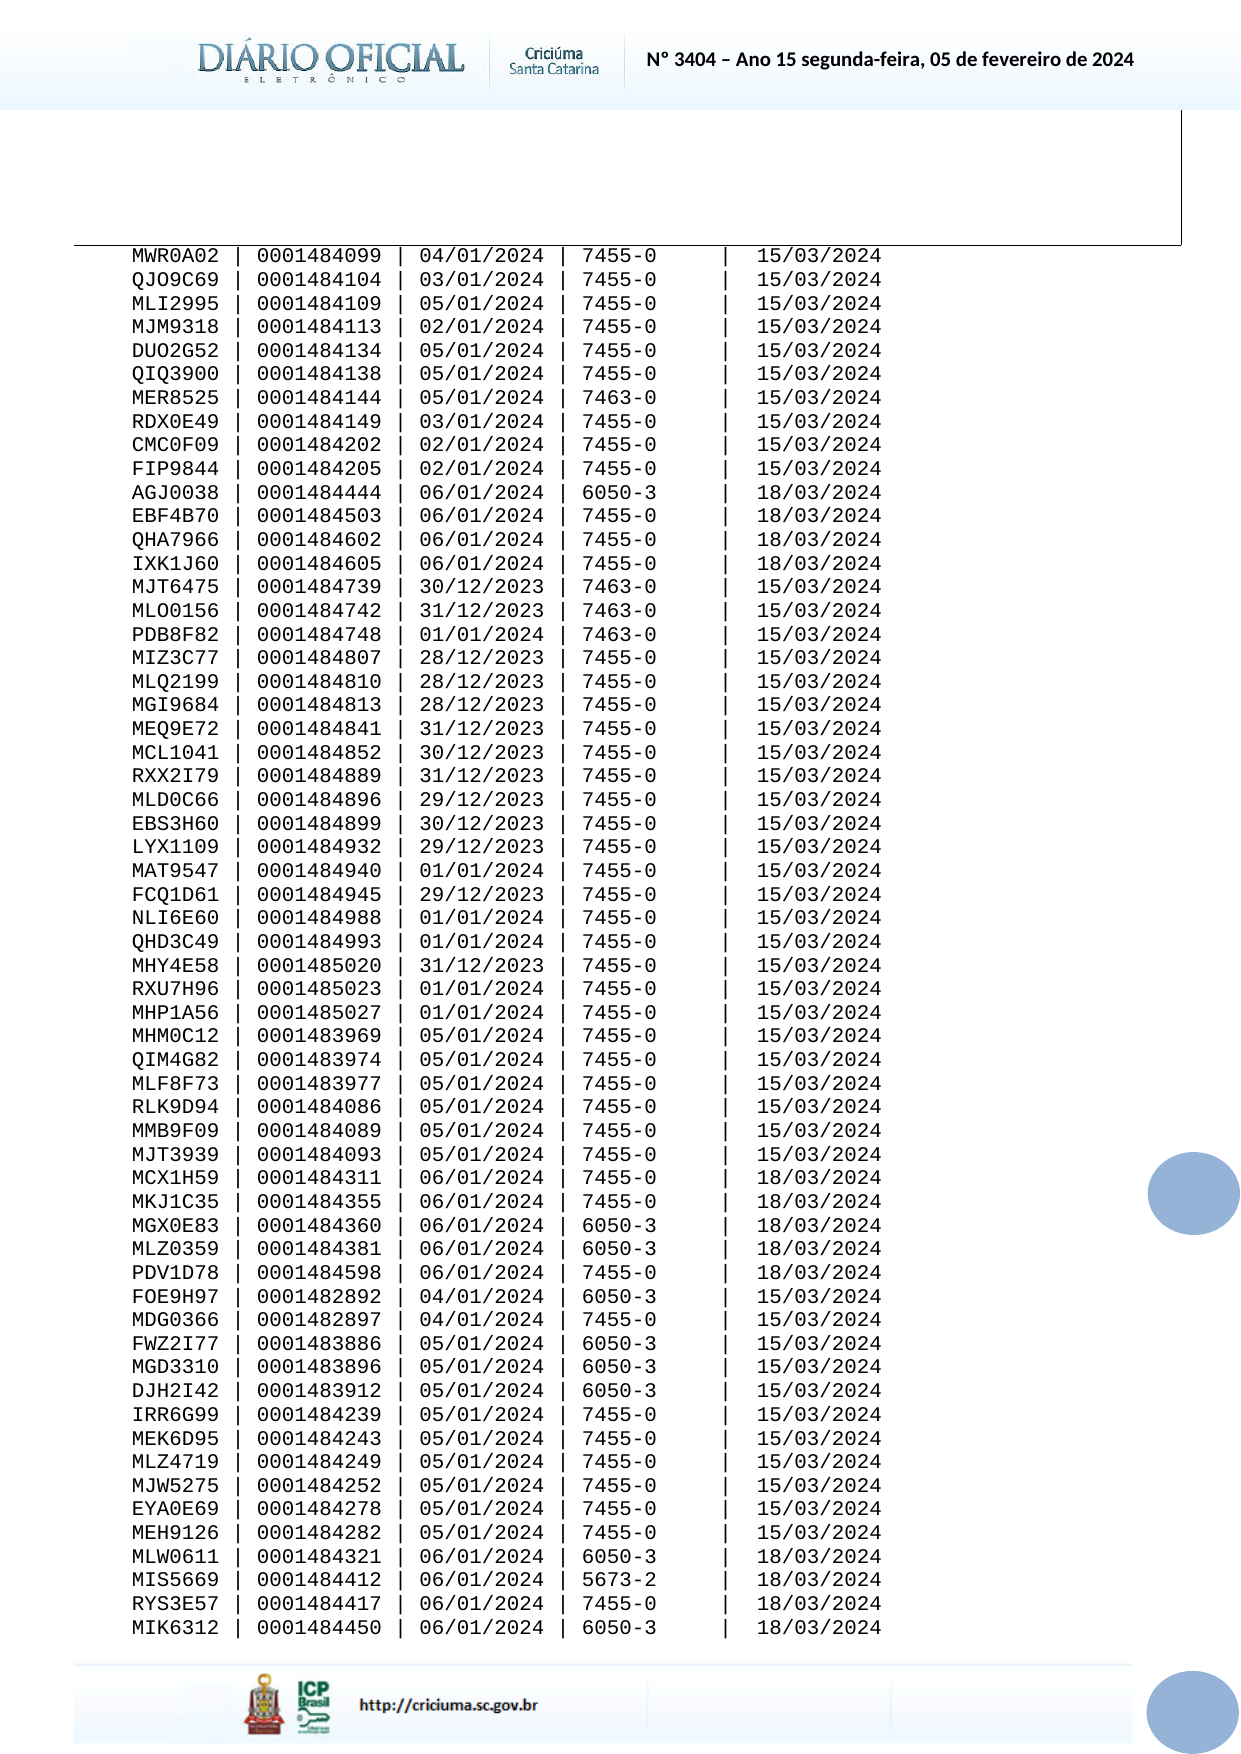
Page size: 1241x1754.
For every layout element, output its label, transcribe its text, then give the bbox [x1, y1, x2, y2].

text MCX1H59 | 0001484311 | 06/01/2024 | 7455-0 | 18/03/2024 [44, 1167, 1157, 1191]
text MHM0C12 | 0001483969 | 05/01/2024 | 7455-0 | 15/03/2024 [44, 1026, 1181, 1049]
text IRR6G99 | 0001484239 | 05/01/2024 | 7455-0 | 15/03/2024 [44, 1404, 1181, 1427]
text DJH2I42 | 0001483912 | 05/01/2024 | 6050-3 | 15/03/2024 [44, 1380, 1181, 1404]
text EBF4B70 | 0001484503 | 06/01/2024 | 7455-0 | 18/03/2024 [44, 505, 1181, 529]
text MMB9F09 | 0001484089 | 05/01/2024 | 7455-0 | 15/03/2024 [44, 1120, 1181, 1144]
text MAT9547 | 0001484940 | 01/01/2024 | 7455-0 | 15/03/2024 [44, 860, 1181, 884]
text MHY4E58 | 0001485020 | 31/12/2023 | 7455-0 | 15/03/2024 [44, 954, 1181, 978]
text MGX0E83 | 0001484360 | 06/01/2024 | 6050-3 | 18/03/2024 [44, 1215, 1181, 1238]
text CMC0F09 | 0001484202 | 02/01/2024 | 7455-0 | 15/03/2024 [44, 434, 1181, 458]
text FIP9844 | 0001484205 | 02/01/2024 | 7455-0 | 15/03/2024 [44, 458, 1181, 482]
text EYA0E69 | 0001484278 | 05/01/2024 | 7455-0 | 15/03/2024 [44, 1498, 1181, 1522]
text MGD3310 | 0001483896 | 05/01/2024 | 6050-3 | 15/03/2024 [44, 1357, 1181, 1380]
text MJT3939 | 0001484093 | 05/01/2024 | 7455-0 | 15/03/2024 [44, 1144, 1181, 1167]
text FWZ2I77 | 0001483886 | 05/01/2024 | 6050-3 | 15/03/2024 [44, 1333, 1181, 1357]
text MLZ0359 | 0001484381 | 06/01/2024 | 6050-3 | 18/03/2024 [44, 1238, 1181, 1262]
text MLO0156 | 0001484742 | 31/12/2023 | 7463-0 | 15/03/2024 [44, 600, 1181, 623]
text QIQ3900 | 0001484138 | 05/01/2024 | 7455-0 | 15/03/2024 [44, 363, 1181, 387]
text IXK1J60 | 0001484605 | 06/01/2024 | 7455-0 | 18/03/2024 [44, 553, 1181, 576]
text FOE9H97 | 0001482892 | 04/01/2024 | 6050-3 | 15/03/2024 [44, 1286, 1181, 1309]
text MLF8F73 | 0001483977 | 05/01/2024 | 7455-0 | 15/03/2024 [44, 1073, 1181, 1096]
text MLQ2199 | 0001484810 | 28/12/2023 | 7455-0 | 15/03/2024 [44, 671, 1181, 694]
text QHD3C49 | 0001484993 | 01/01/2024 | 7455-0 | 15/03/2024 [44, 931, 1181, 954]
text MLW0611 | 0001484321 | 06/01/2024 | 6050-3 | 18/03/2024 [44, 1546, 1181, 1569]
text MWR0A02 | 0001484099 | 04/01/2024 | 7455-0 | 15/03/2024 [44, 245, 1181, 269]
text MJW5275 | 0001484252 | 05/01/2024 | 7455-0 | 15/03/2024 [44, 1475, 1181, 1498]
text MJT6475 | 0001484739 | 30/12/2023 | 7463-0 | 15/03/2024 [44, 576, 1181, 600]
text FCQ1D61 | 0001484945 | 29/12/2023 | 7455-0 | 15/03/2024 [44, 884, 1181, 907]
text RDX0E49 | 0001484149 | 03/01/2024 | 7455-0 | 15/03/2024 [44, 411, 1181, 434]
text AGJ0038 | 0001484444 | 06/01/2024 | 6050-3 | 18/03/2024 [44, 482, 1181, 505]
text PDB8F82 | 0001484748 | 01/01/2024 | 7463-0 | 15/03/2024 [44, 623, 1181, 647]
text NLI6E60 | 0001484988 | 01/01/2024 | 7455-0 | 15/03/2024 [44, 907, 1181, 931]
text RXU7H96 | 0001485023 | 01/01/2024 | 7455-0 | 15/03/2024 [44, 978, 1181, 1002]
text RLK9D94 | 0001484086 | 05/01/2024 | 7455-0 | 15/03/2024 [44, 1096, 1181, 1120]
text MIZ3C77 | 0001484807 | 28/12/2023 | 7455-0 | 15/03/2024 [44, 647, 1181, 671]
text MIK6312 | 0001484450 | 06/01/2024 | 6050-3 | 18/03/2024 [44, 1617, 1181, 1640]
text MLZ4719 | 0001484249 | 05/01/2024 | 7455-0 | 15/03/2024 [44, 1451, 1181, 1475]
text QJO9C69 | 0001484104 | 03/01/2024 | 7455-0 | 15/03/2024 [44, 269, 1181, 292]
text MLI2995 | 0001484109 | 05/01/2024 | 7455-0 | 15/03/2024 [44, 292, 1181, 316]
text MEH9126 | 0001484282 | 05/01/2024 | 7455-0 | 15/03/2024 [44, 1522, 1181, 1546]
text MEK6D95 | 0001484243 | 05/01/2024 | 7455-0 | 15/03/2024 [44, 1427, 1181, 1451]
text MHP1A56 | 0001485027 | 01/01/2024 | 7455-0 | 15/03/2024 [44, 1002, 1181, 1026]
text QHA7966 | 0001484602 | 06/01/2024 | 7455-0 | 18/03/2024 [44, 529, 1181, 553]
text MKJ1C35 | 0001484355 | 06/01/2024 | 7455-0 | 18/03/2024 [44, 1191, 1153, 1215]
text MEQ9E72 | 0001484841 | 31/12/2023 | 7455-0 | 15/03/2024 [44, 718, 1181, 742]
text RXX2I79 | 0001484889 | 31/12/2023 | 7455-0 | 15/03/2024 [44, 765, 1181, 789]
text RYS3E57 | 0001484417 | 06/01/2024 | 7455-0 | 18/03/2024 [44, 1593, 1181, 1617]
text LYX1109 | 0001484932 | 29/12/2023 | 7455-0 | 15/03/2024 [44, 836, 1181, 860]
text MCL1041 | 0001484852 | 30/12/2023 | 7455-0 | 15/03/2024 [44, 742, 1181, 765]
text MJM9318 | 0001484113 | 02/01/2024 | 7455-0 | 15/03/2024 [44, 316, 1181, 340]
text MER8525 | 0001484144 | 05/01/2024 | 7463-0 | 15/03/2024 [44, 387, 1181, 411]
text MDG0366 | 0001482897 | 04/01/2024 | 7455-0 | 15/03/2024 [44, 1309, 1181, 1333]
text EBS3H60 | 0001484899 | 30/12/2023 | 7455-0 | 15/03/2024 [44, 813, 1181, 836]
text MIS5669 | 0001484412 | 06/01/2024 | 5673-2 | 18/03/2024 [44, 1569, 1181, 1593]
text QIM4G82 | 0001483974 | 05/01/2024 | 7455-0 | 15/03/2024 [44, 1049, 1181, 1073]
text DUO2G52 | 0001484134 | 05/01/2024 | 7455-0 | 15/03/2024 [44, 340, 1181, 363]
text MLD0C66 | 0001484896 | 29/12/2023 | 7455-0 | 15/03/2024 [44, 789, 1181, 813]
text PDV1D78 | 0001484598 | 06/01/2024 | 7455-0 | 18/03/2024 [44, 1262, 1181, 1286]
text MGI9684 | 0001484813 | 28/12/2023 | 7455-0 | 15/03/2024 [44, 694, 1181, 718]
